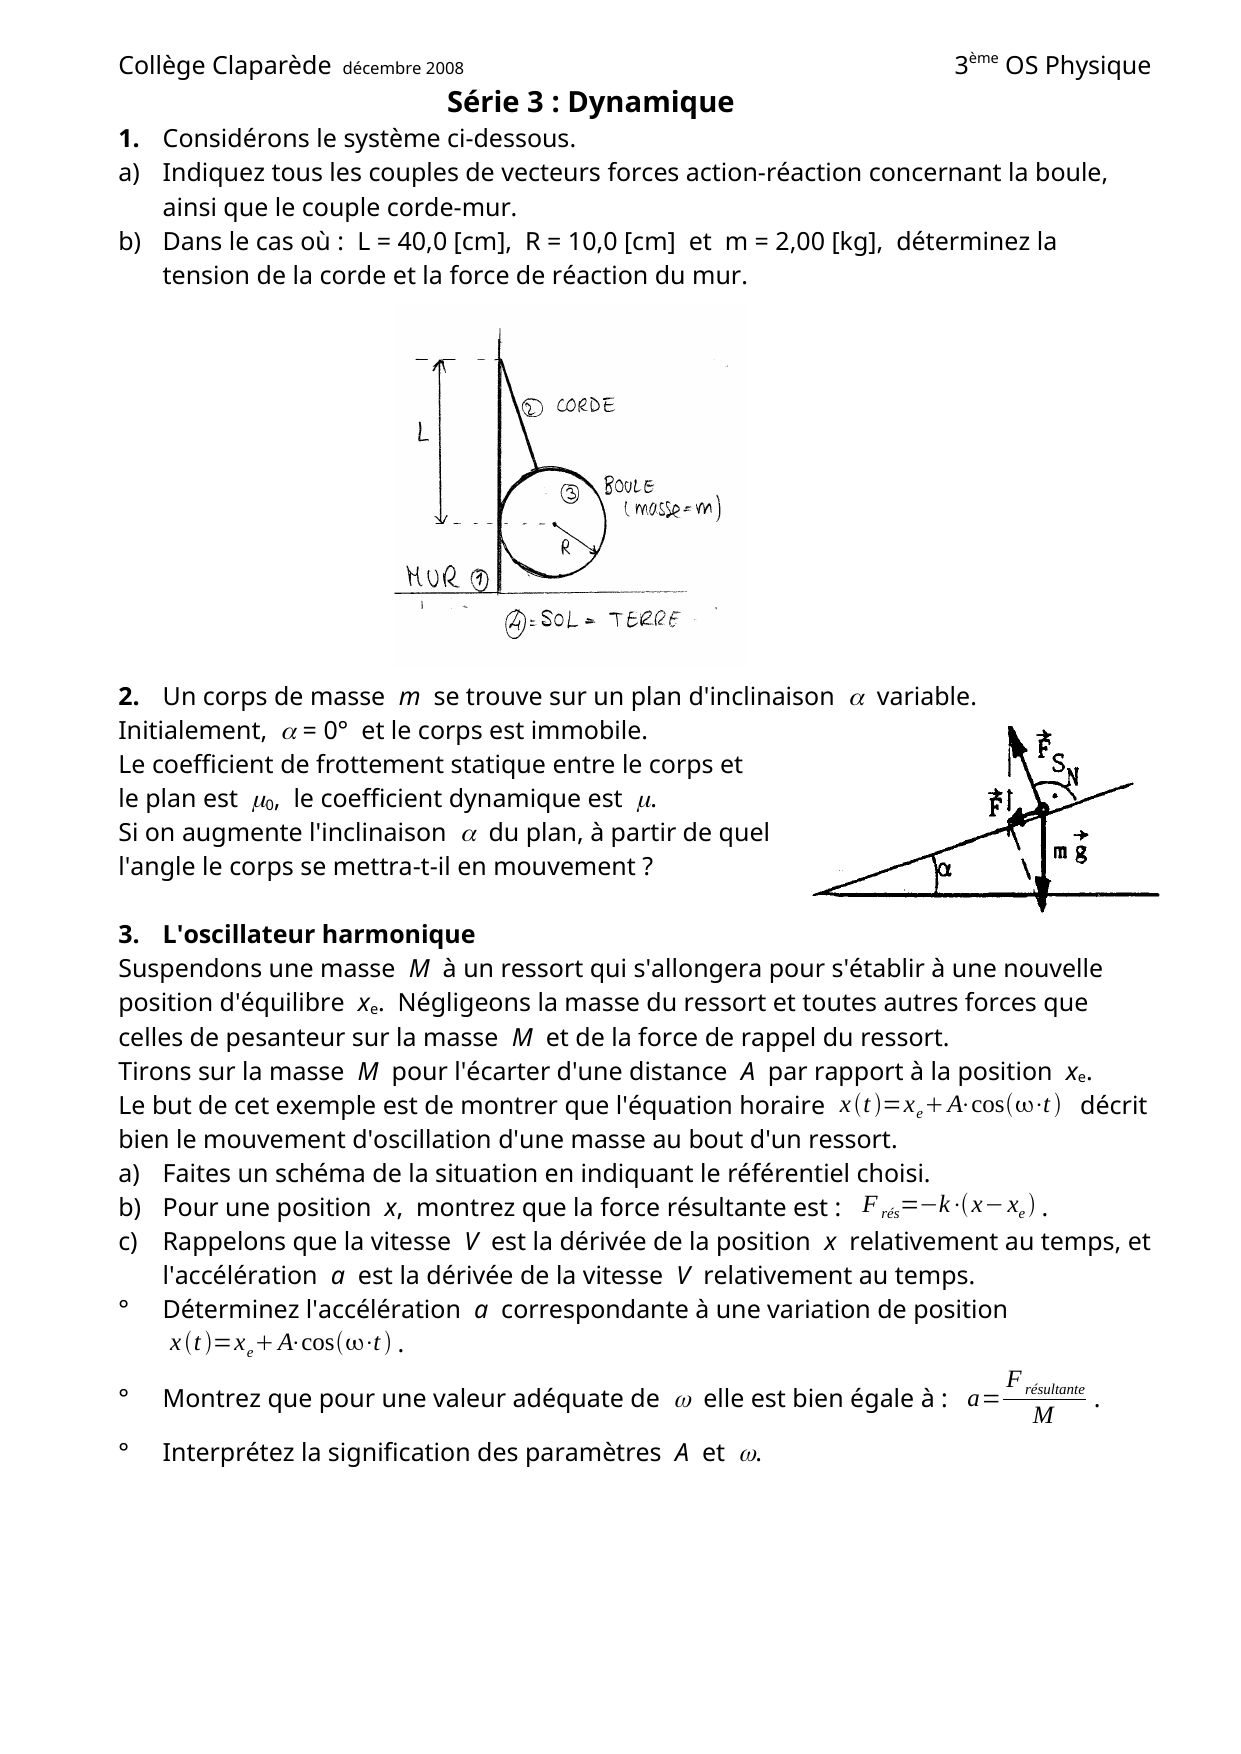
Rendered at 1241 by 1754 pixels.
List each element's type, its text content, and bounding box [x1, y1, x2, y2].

text a) Faites un schéma de la situation en indiquant le référentiel choisi. [118, 1156, 1151, 1189]
text Le but de cet exemple est de montrer que l'équation horaire décrit bien le mouvement d'oscillation d'une masse au bout d'un ressort. [118, 1087, 1151, 1156]
text Si on augmente l'inclinaison  du plan, à partir de quel l'angle le corps se mettra-t-il en mouvement ? [118, 815, 795, 883]
text c) Rappelons que la vitesse V est la dérivée de la position x relativement au temps, et l'accélération a est la dérivée de la vitesse V relativement au temps. [118, 1224, 1151, 1292]
text b) Dans le cas où : L = 40,0 [cm], R = 10,0 [cm] et m = 2,00 [kg], déterminez la tension de la corde et la force de réaction du mur. [118, 223, 1151, 291]
text Le coefficient de frottement statique entre le corps et le plan est 0, le coefficient dynamique est . [118, 747, 769, 815]
text b) Pour une position x, montrez que la force résultante est : . [118, 1189, 1151, 1224]
picture [806, 726, 1160, 918]
text Initialement,  = 0° et le corps est immobile. [118, 713, 1151, 747]
text Tirons sur la masse M pour l'écarter d'une distance A par rapport à la position xe. [118, 1053, 1151, 1087]
text ° Interprétez la signification des paramètres A et . [118, 1434, 1151, 1469]
text Suspendons une masse M à un ressort qui s'allongera pour s'établir à une nouvelle position d'équilibre xe. Négligeons la masse du ressort et toutes autres forces que celles de pesanteur sur la masse M et de la force de rappel du ressort. [118, 951, 1151, 1053]
text 2. Un corps de masse m se trouve sur un plan d'inclinaison  variable. [118, 678, 1151, 713]
text ° Déterminez l'accélération a correspondante à une variation de position . [118, 1292, 1151, 1360]
text 1. Considérons le système ci-dessous. [118, 121, 1151, 155]
picture [394, 303, 748, 667]
text 3. L'oscillateur harmonique [118, 917, 1151, 951]
text ° Montrez que pour une valeur adéquate de  elle est bien égale à : . [118, 1360, 1151, 1434]
text a) Indiquez tous les couples de vecteurs forces action-réaction concernant la boule, ainsi que le couple corde-mur. [118, 155, 1151, 223]
